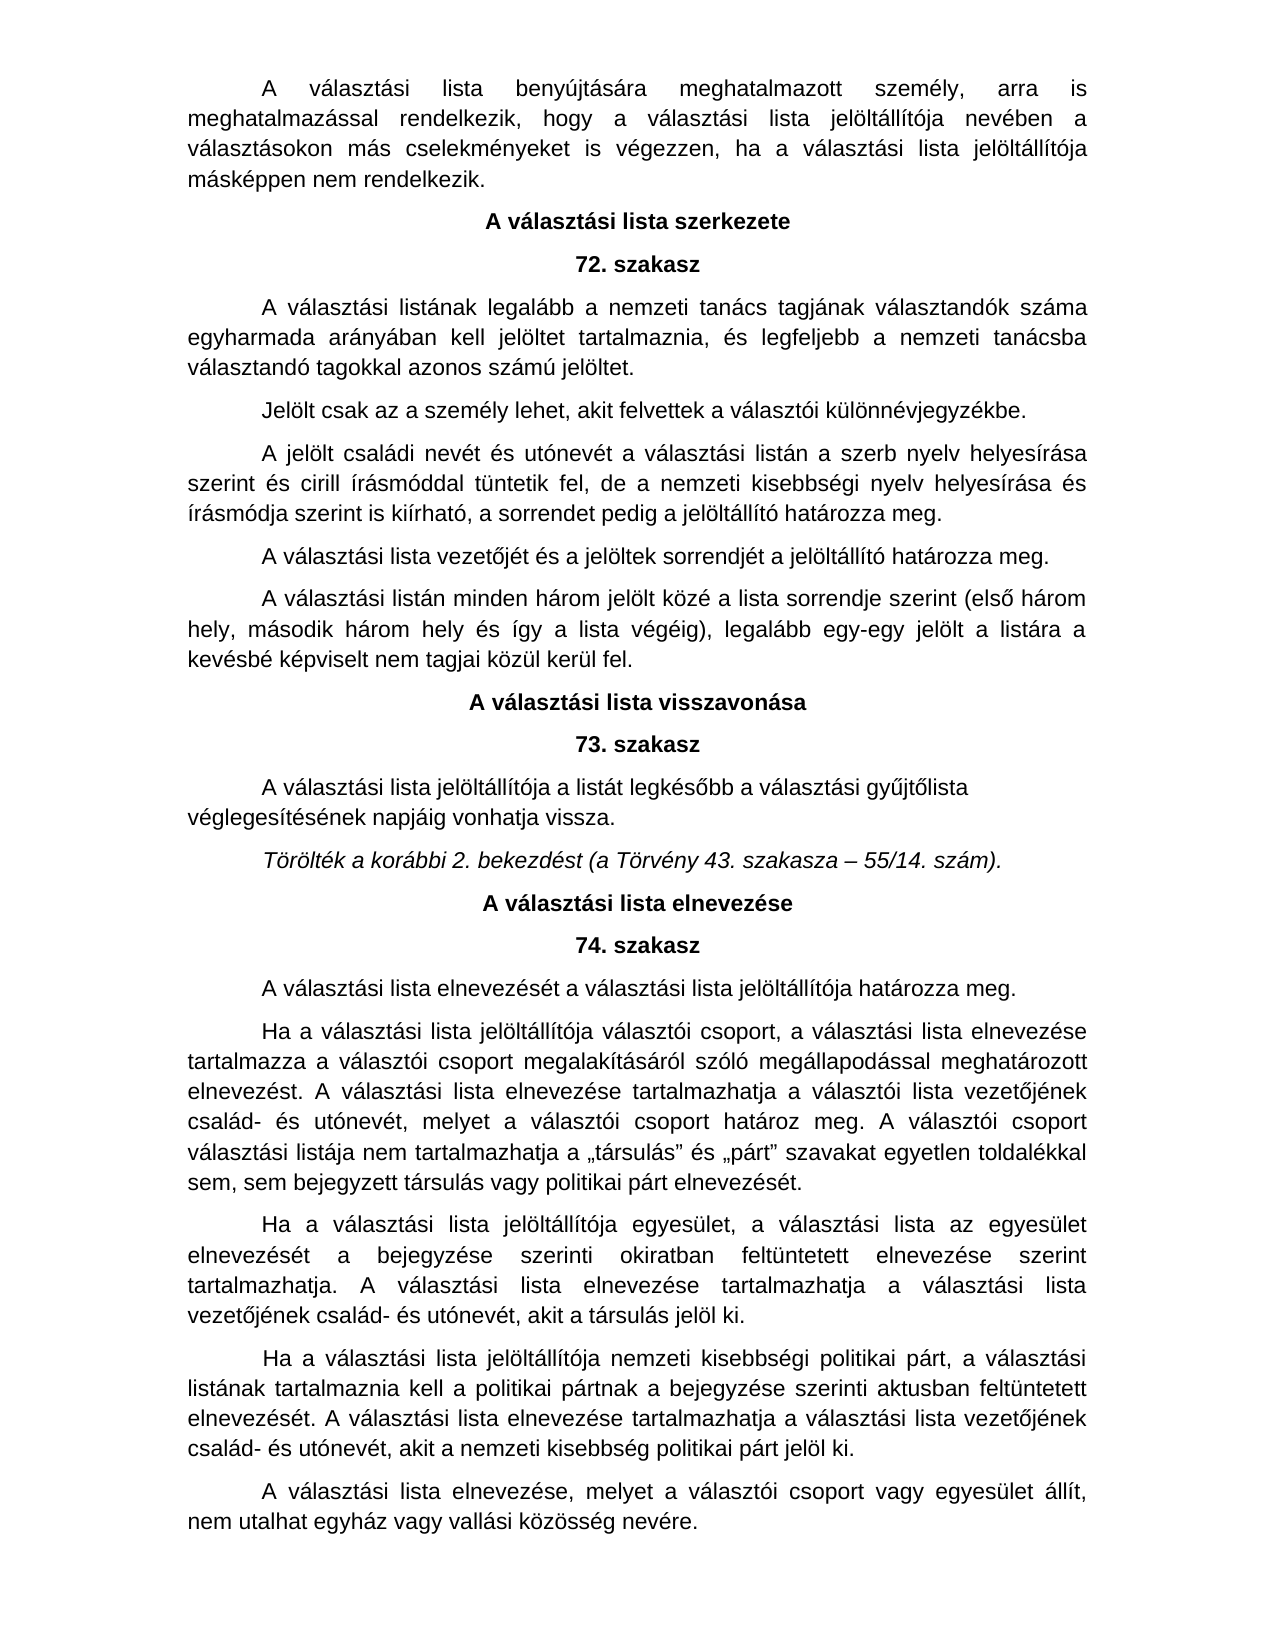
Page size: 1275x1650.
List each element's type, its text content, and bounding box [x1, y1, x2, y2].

text Ha a választási lista jelöltállítója választói csoport, a választási lista elnevezése tartalmazza a választói csoport megalakításáról szóló megállapodással meghatározott elnevezést. A választási lista elnevezése tartalmazhatja a választói lista vezetőjének család- és utónevét, melyet a választói csoport határoz meg. A választói csoport választási listája nem tartalmazhatja a „társulás” és „párt” szavakat egyetlen toldalékkal sem, sem bejegyzett társulás vagy politikai párt elnevezését. [187, 1018, 1087, 1195]
text 72. szakasz [187, 251, 1087, 277]
text Ha a választási lista jelöltállítója nemzeti kisebbségi politikai párt, a választási listának tartalmaznia kell a politikai pártnak a bejegyzése szerinti aktusban feltüntetett elnevezését. A választási lista elnevezése tartalmazhatja a választási lista vezetőjének család- és utónevét, akit a nemzeti kisebbség politikai párt jelöl ki. [187, 1345, 1087, 1462]
text A választási lista jelöltállítója a listát legkésőbb a választási gyűjtőlista véglegesítésének napjáig vonhatja vissza. [187, 774, 1087, 831]
text A jelölt családi nevét és utónevét a választási listán a szerb nyelv helyesírása szerint és cirill írásmóddal tüntetik fel, de a nemzeti kisebbségi nyelv helyesírása és írásmódja szerint is kiírható, a sorrendet pedig a jelöltállító határozza meg. [187, 439, 1087, 526]
text Ha a választási lista jelöltállítója egyesület, a választási lista az egyesület elnevezését a bejegyzése szerinti okiratban feltüntetett elnevezése szerint tartalmazhatja. A választási lista elnevezése tartalmazhatja a választási lista vezetőjének család- és utónevét, akit a társulás jelöl ki. [187, 1211, 1087, 1328]
text 74. szakasz [187, 932, 1087, 959]
text A választási listának legalább a nemzeti tanács tagjának választandók száma egyharmada arányában kell jelöltet tartalmaznia, és legfeljebb a nemzeti tanácsba választandó tagokkal azonos számú jelöltet. [187, 294, 1087, 381]
text Jelölt csak az a személy lehet, akit felvettek a választói különnévjegyzékbe. [187, 397, 1087, 423]
text A választási listán minden három jelölt közé a lista sorrendje szerint (első három hely, második három hely és így a lista végéig), legalább egy-egy jelölt a listára a kevésbé képviselt nem tagjai közül kerül fel. [187, 585, 1087, 672]
text A választási lista szerkezete [187, 208, 1087, 235]
text A választási lista benyújtására meghatalmazott személy, arra is meghatalmazással rendelkezik, hogy a választási lista jelöltállítója nevében a választásokon más cselekményeket is végezzen, ha a választási lista jelöltállítója másképpen nem rendelkezik. [187, 75, 1087, 192]
text Törölték a korábbi 2. bekezdést (a Törvény 43. szakasza – 55/14. szám). [187, 847, 1087, 873]
text A választási lista elnevezése [187, 889, 1087, 916]
text A választási lista elnevezését a választási lista jelöltállítója határozza meg. [187, 975, 1087, 1001]
text A választási lista vezetőjét és a jelöltek sorrendjét a jelöltállító határozza meg. [187, 543, 1087, 569]
text A választási lista visszavonása [187, 688, 1087, 715]
text 73. szakasz [187, 731, 1087, 758]
text A választási lista elnevezése, melyet a választói csoport vagy egyesület állít, nem utalhat egyház vagy vallási közösség nevére. [187, 1478, 1087, 1535]
